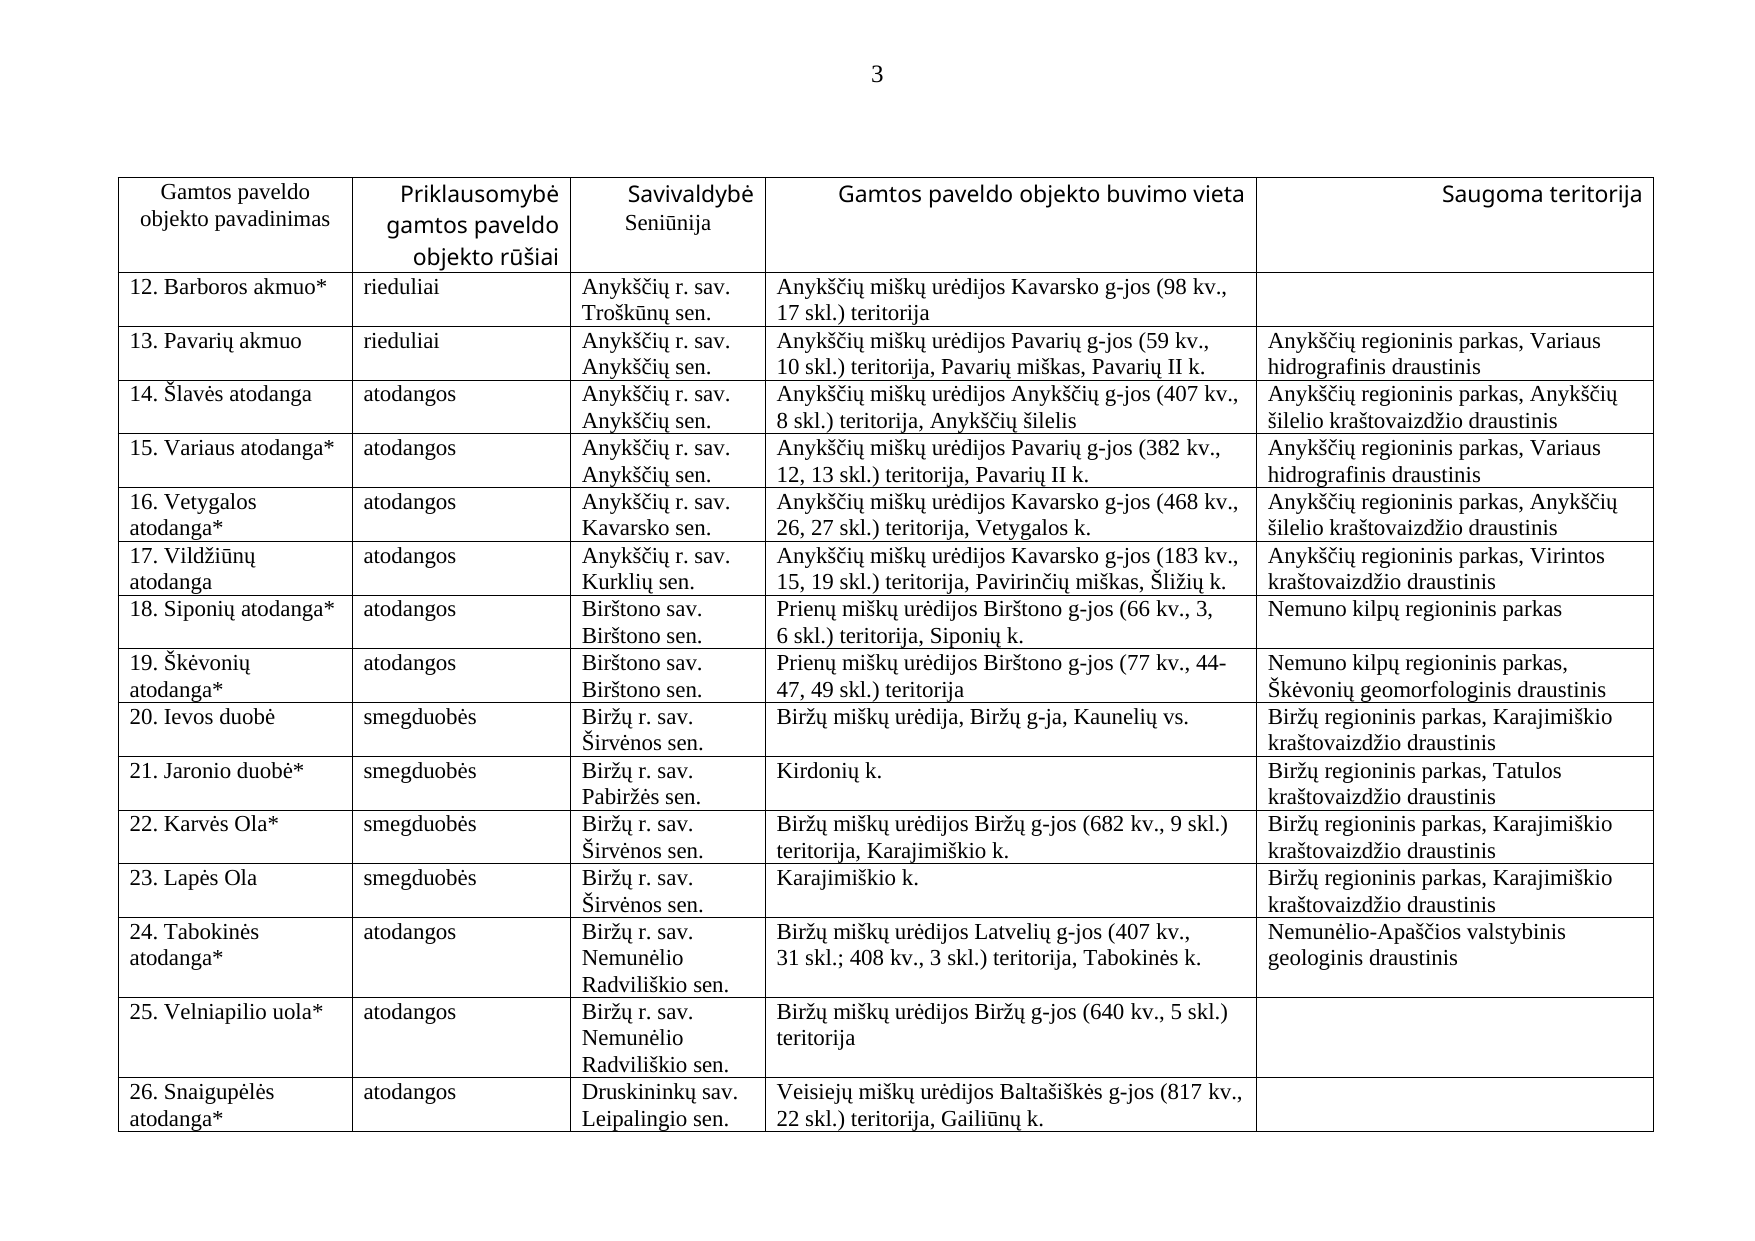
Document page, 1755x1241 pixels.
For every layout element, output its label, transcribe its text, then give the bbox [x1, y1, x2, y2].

table_cell atodangos [353, 381, 570, 433]
table_cell Biržų r. sav. Širvėnos sen. [571, 864, 765, 917]
table_cell Anykščių miškų urėdijos Kavarsko g-jos (183 kv., 15, 19 skl.) teritorija, Pavirinčių miškas, Šližių k. [766, 542, 1256, 594]
table_cell atodangos [353, 488, 570, 541]
table_cell Anykščių r. sav. Kurklių sen. [571, 542, 765, 594]
table_cell Anykščių regioninis parkas, Anykščių šilelio kraštovaizdžio draustinis [1257, 488, 1653, 541]
table_cell atodangos [353, 596, 570, 648]
table_cell 26. Snaigupėlės atodanga* [119, 1078, 352, 1131]
table_cell Anykščių r. sav. Troškūnų sen. [571, 273, 765, 326]
table_cell Anykščių regioninis parkas, Virintos kraštovaizdžio draustinis [1257, 542, 1653, 594]
table_cell Biržų miškų urėdijos Biržų g-jos (640 kv., 5 skl.) teritorija [766, 998, 1256, 1077]
table_cell 22. Karvės Ola* [119, 811, 352, 863]
table_cell Prienų miškų urėdijos Birštono g-jos (77 kv., 44-47, 49 skl.) teritorija [766, 649, 1256, 702]
table_cell Biržų miškų urėdija, Biržų g-ja, Kaunelių vs. [766, 703, 1256, 756]
table_cell 21. Jaronio duobė* [119, 757, 352, 809]
table_cell Biržų miškų urėdijos Latvelių g-jos (407 kv., 31 skl.; 408 kv., 3 skl.) teritorija, Tabokinės k. [766, 918, 1256, 997]
table_cell smegduobės [353, 811, 570, 863]
table_header Gamtos paveldo objekto pavadinimas [119, 178, 352, 272]
table_cell atodangos [353, 998, 570, 1077]
table_cell 16. Vetygalos atodanga* [119, 488, 352, 541]
table_cell Biržų r. sav. Pabiržės sen. [571, 757, 765, 809]
table_cell Biržų r. sav. Širvėnos sen. [571, 811, 765, 863]
table_cell Biržų regioninis parkas, Karajimiškio kraštovaizdžio draustinis [1257, 811, 1653, 863]
table_cell Birštono sav. Birštono sen. [571, 596, 765, 648]
table_cell 17. Vildžiūnų atodanga [119, 542, 352, 594]
table_cell Karajimiškio k. [766, 864, 1256, 917]
table_cell atodangos [353, 649, 570, 702]
table_cell smegduobės [353, 703, 570, 756]
table_cell 12. Barboros akmuo* [119, 273, 352, 326]
table_cell smegduobės [353, 864, 570, 917]
table_cell Biržų regioninis parkas, Tatulos kraštovaizdžio draustinis [1257, 757, 1653, 809]
table_cell [1257, 998, 1653, 1077]
table_cell Anykščių r. sav. Anykščių sen. [571, 434, 765, 487]
table_cell Anykščių regioninis parkas, Variaus hidrografinis draustinis [1257, 434, 1653, 487]
table_cell [1257, 1078, 1653, 1131]
table_cell Biržų r. sav. Širvėnos sen. [571, 703, 765, 756]
table_cell rieduliai [353, 273, 570, 326]
table_cell 19. Škėvonių atodanga* [119, 649, 352, 702]
table_cell 20. Ievos duobė [119, 703, 352, 756]
table_cell Biržų regioninis parkas, Karajimiškio kraštovaizdžio draustinis [1257, 864, 1653, 917]
table_cell Anykščių miškų urėdijos Kavarsko g-jos (468 kv., 26, 27 skl.) teritorija, Vetygalos k. [766, 488, 1256, 541]
table_cell smegduobės [353, 757, 570, 809]
table_cell Anykščių miškų urėdijos Pavarių g-jos (59 kv., 10 skl.) teritorija, Pavarių miškas, Pavarių II k. [766, 327, 1256, 379]
table_cell Nemuno kilpų regioninis parkas [1257, 596, 1653, 648]
table_cell Biržų regioninis parkas, Karajimiškio kraštovaizdžio draustinis [1257, 703, 1653, 756]
table_cell Anykščių miškų urėdijos Anykščių g-jos (407 kv., 8 skl.) teritorija, Anykščių šilelis [766, 381, 1256, 433]
table_cell 15. Variaus atodanga* [119, 434, 352, 487]
table_cell rieduliai [353, 327, 570, 379]
table_cell Anykščių r. sav. Anykščių sen. [571, 381, 765, 433]
table_cell 18. Siponių atodanga* [119, 596, 352, 648]
table_cell Veisiejų miškų urėdijos Baltašiškės g-jos (817 kv., 22 skl.) teritorija, Gailiūnų k. [766, 1078, 1256, 1131]
table_cell Biržų miškų urėdijos Biržų g-jos (682 kv., 9 skl.) teritorija, Karajimiškio k. [766, 811, 1256, 863]
table_cell Kirdonių k. [766, 757, 1256, 809]
table_cell 25. Velniapilio uola* [119, 998, 352, 1077]
table_cell 14. Šlavės atodanga [119, 381, 352, 433]
table_cell Birštono sav. Birštono sen. [571, 649, 765, 702]
table_cell Biržų r. sav. Nemunėlio Radviliškio sen. [571, 918, 765, 997]
table_cell Anykščių r. sav. Kavarsko sen. [571, 488, 765, 541]
table_cell atodangos [353, 1078, 570, 1131]
table_cell [1257, 273, 1653, 326]
table_cell Nemuno kilpų regioninis parkas, Škėvonių geomorfologinis draustinis [1257, 649, 1653, 702]
table_cell Anykščių regioninis parkas, Variaus hidrografinis draustinis [1257, 327, 1653, 379]
table_cell Nemunėlio-Apaščios valstybinis geologinis draustinis [1257, 918, 1653, 997]
table_cell Druskininkų sav. Leipalingio sen. [571, 1078, 765, 1131]
table_cell 23. Lapės Ola [119, 864, 352, 917]
table_cell atodangos [353, 918, 570, 997]
table_cell Prienų miškų urėdijos Birštono g-jos (66 kv., 3, 6 skl.) teritorija, Siponių k. [766, 596, 1256, 648]
table_cell 13. Pavarių akmuo [119, 327, 352, 379]
table_cell atodangos [353, 434, 570, 487]
table_cell 24. Tabokinės atodanga* [119, 918, 352, 997]
table_cell Biržų r. sav. Nemunėlio Radviliškio sen. [571, 998, 765, 1077]
table_header Gamtos paveldo objekto buvimo vieta [766, 178, 1256, 272]
table_header Saugoma teritorija [1257, 178, 1653, 272]
table_header Priklausomybė gamtos paveldo objekto rūšiai [353, 178, 570, 272]
table_cell Anykščių miškų urėdijos Kavarsko g-jos (98 kv., 17 skl.) teritorija [766, 273, 1256, 326]
table_cell Anykščių r. sav. Anykščių sen. [571, 327, 765, 379]
table_cell Anykščių miškų urėdijos Pavarių g-jos (382 kv., 12, 13 skl.) teritorija, Pavarių II k. [766, 434, 1256, 487]
table_header Savivaldybė Seniūnija [571, 178, 765, 272]
table_cell Anykščių regioninis parkas, Anykščių šilelio kraštovaizdžio draustinis [1257, 381, 1653, 433]
table_cell atodangos [353, 542, 570, 594]
